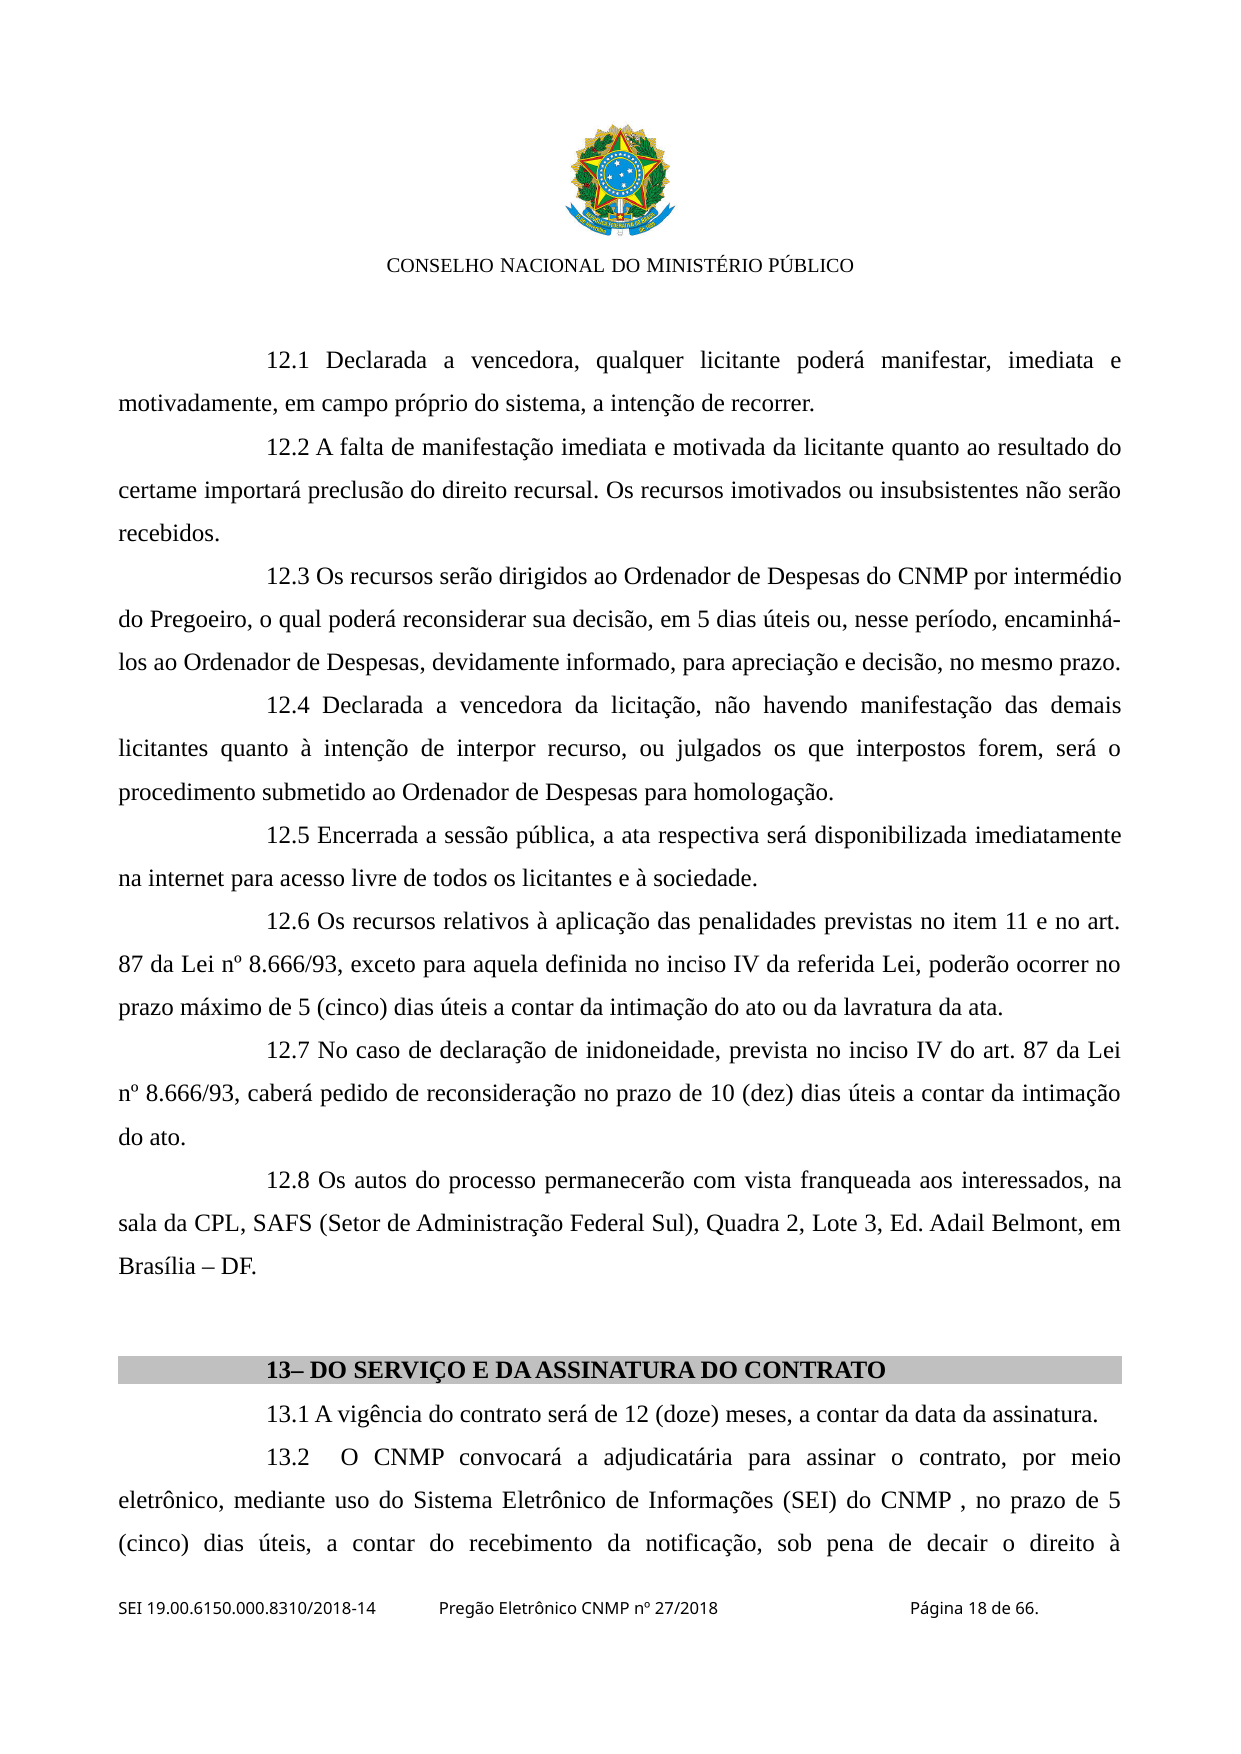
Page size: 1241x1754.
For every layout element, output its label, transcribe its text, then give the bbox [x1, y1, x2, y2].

text 12.2 A falta de manifestação imediata e motivada da licitante quanto ao resultado do certame importará preclusão do direito recursal. Os recursos imotivados ou insubsistentes não serão recebidos. [118, 432, 1122, 547]
text 12.5 Encerrada a sessão pública, a ata respectiva será disponibilizada imediatamente na internet para acesso livre de todos os licitantes e à sociedade. [118, 820, 1122, 892]
text 12.4 Declarada a vencedora da licitação, não havendo manifestação das demais licitantes quanto à intenção de interpor recurso, ou julgados os que interpostos forem, será o procedimento submetido ao Ordenador de Despesas para homologação. [118, 690, 1122, 805]
text 13.1 A vigência do contrato será de 12 (doze) meses, a contar da data da assinatura. [118, 1399, 1122, 1427]
text 12.3 Os recursos serão dirigidos ao Ordenador de Despesas do CNMP por intermédio do Pregoeiro, o qual poderá reconsiderar sua decisão, em 5 dias úteis ou, nesse período, encaminhá-los ao Ordenador de Despesas, devidamente informado, para apreciação e decisão, no mesmo prazo. [118, 561, 1122, 676]
text 12.7 No caso de declaração de inidoneidade, prevista no inciso IV do art. 87 da Lei nº 8.666/93, caberá pedido de reconsideração no prazo de 10 (dez) dias úteis a contar da intimação do ato. [118, 1035, 1122, 1150]
text 13.2 O CNMP convocará a adjudicatária para assinar o contrato, por meio eletrônico, mediante uso do Sistema Eletrônico de Informações (SEI) do CNMP , no prazo de 5 (cinco) dias úteis, a contar do recebimento da notificação, sob pena de decair o direito à [118, 1442, 1122, 1557]
text 13– DO SERVIÇO E DA ASSINATURA DO CONTRATO [118, 1356, 1122, 1384]
text 12.1 Declarada a vencedora, qualquer licitante poderá manifestar, imediata e motivadamente, em campo próprio do sistema, a intenção de recorrer. [118, 345, 1122, 417]
text 12.6 Os recursos relativos à aplicação das penalidades previstas no item 11 e no art. 87 da Lei nº 8.666/93, exceto para aquela definida no inciso IV da referida Lei, poderão ocorrer no prazo máximo de 5 (cinco) dias úteis a contar da intimação do ato ou da lavratura da ata. [118, 906, 1122, 1021]
text 12.8 Os autos do processo permanecerão com vista franqueada aos interessados, na sala da CPL, SAFS (Setor de Administração Federal Sul), Quadra 2, Lote 3, Ed. Adail Belmont, em Brasília – DF. [118, 1165, 1122, 1280]
